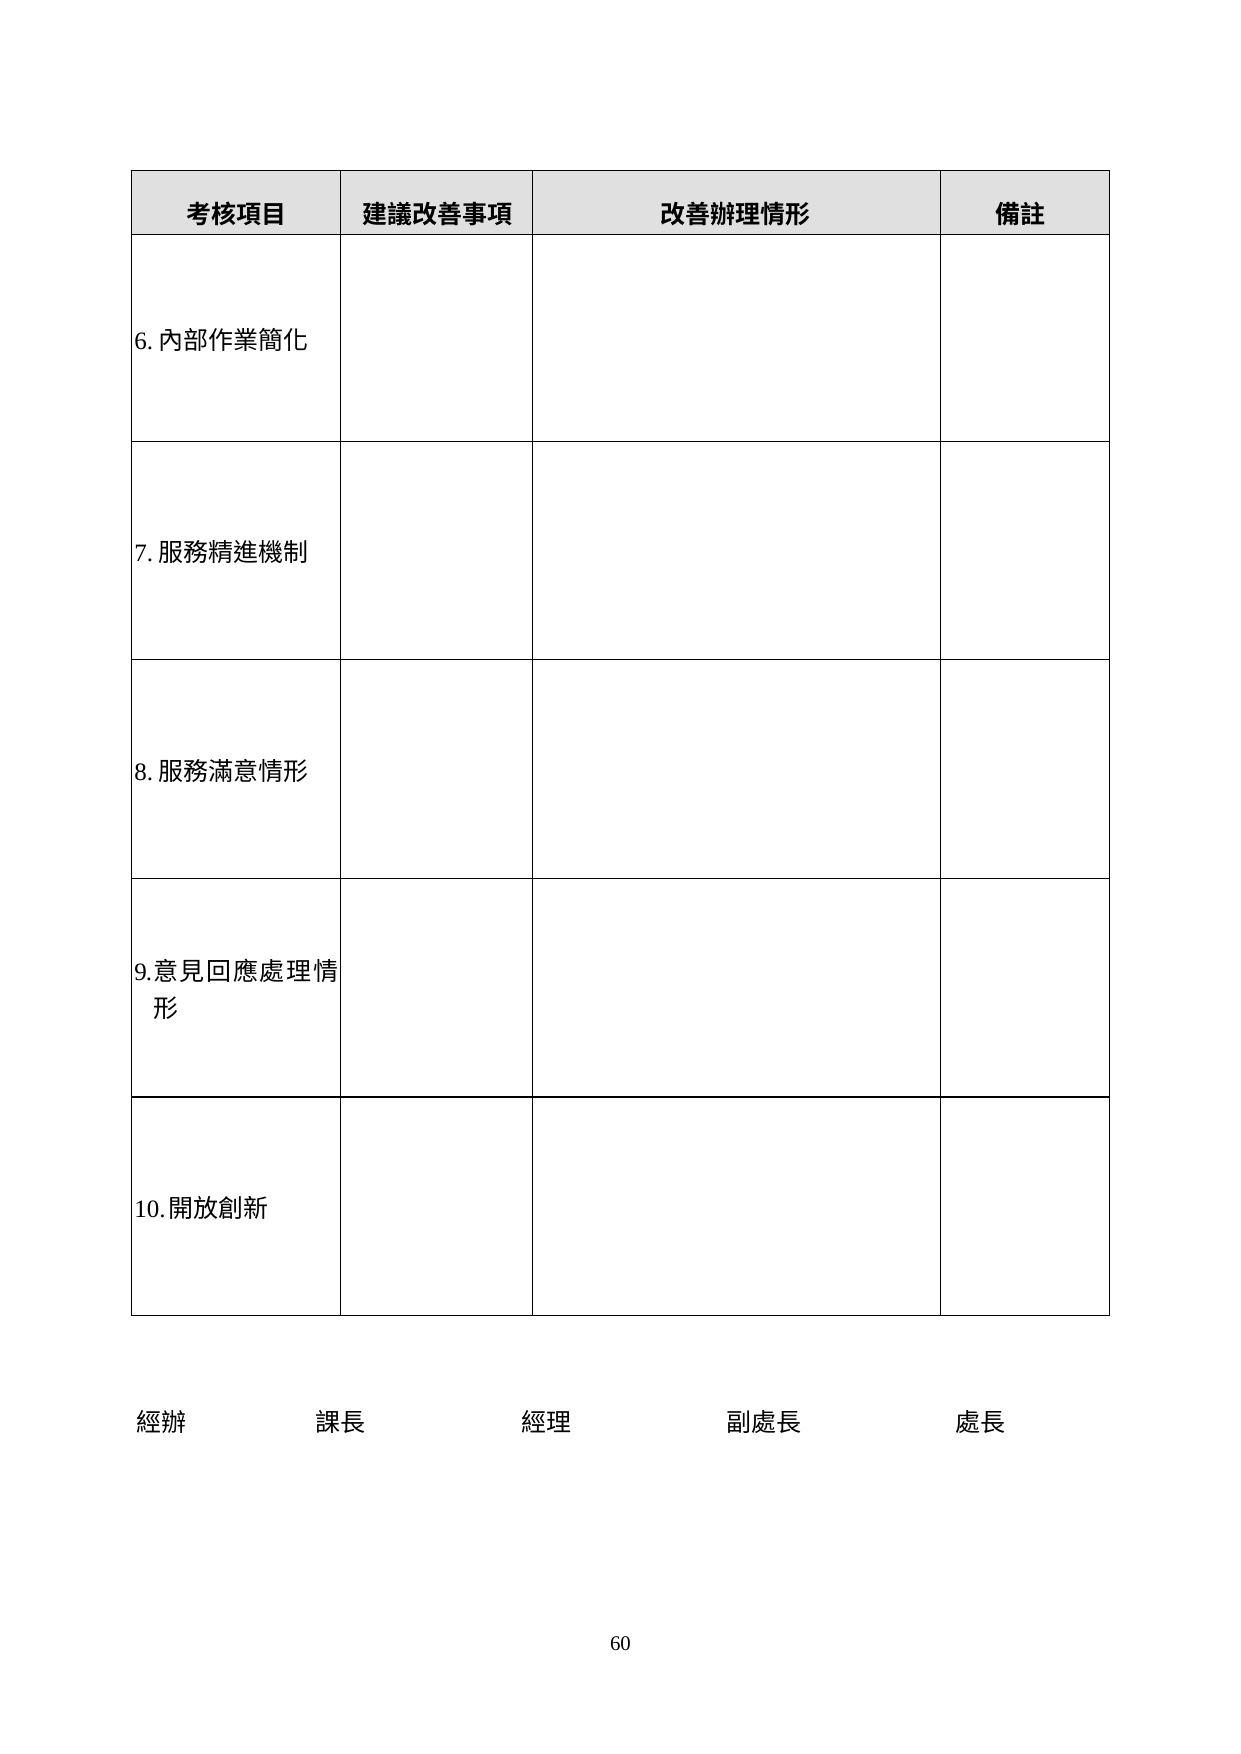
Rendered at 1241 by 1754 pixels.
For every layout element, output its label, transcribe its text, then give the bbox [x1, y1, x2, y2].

table_cell [941, 442, 1109, 659]
table_cell [341, 235, 532, 441]
table_cell [533, 879, 940, 1096]
table_cell [533, 660, 940, 878]
table_cell 服務滿意情形 [132, 660, 340, 878]
table_header 考核項目 [132, 171, 340, 234]
table_cell [941, 660, 1109, 878]
table_cell 意見回應處理情形 [132, 879, 340, 1096]
table_cell 開放創新 [132, 1098, 340, 1315]
table_cell [341, 660, 532, 878]
table_header 建議改善事項 [341, 171, 532, 234]
table_header 改善辦理情形 [533, 171, 940, 234]
table_cell 內部作業簡化 [132, 235, 340, 441]
table_header 備註 [941, 171, 1109, 234]
table_cell [533, 442, 940, 659]
table_cell [341, 879, 532, 1096]
table_cell [341, 442, 532, 659]
table_cell [341, 1098, 532, 1315]
table_cell [941, 879, 1109, 1096]
table_cell [533, 235, 940, 441]
table_cell [941, 1098, 1109, 1315]
table_cell 服務精進機制 [132, 442, 340, 659]
text 經辦 課長 經理 副處長 處長 [136, 1378, 1104, 1441]
table_cell [941, 235, 1109, 441]
table_cell [533, 1098, 940, 1315]
